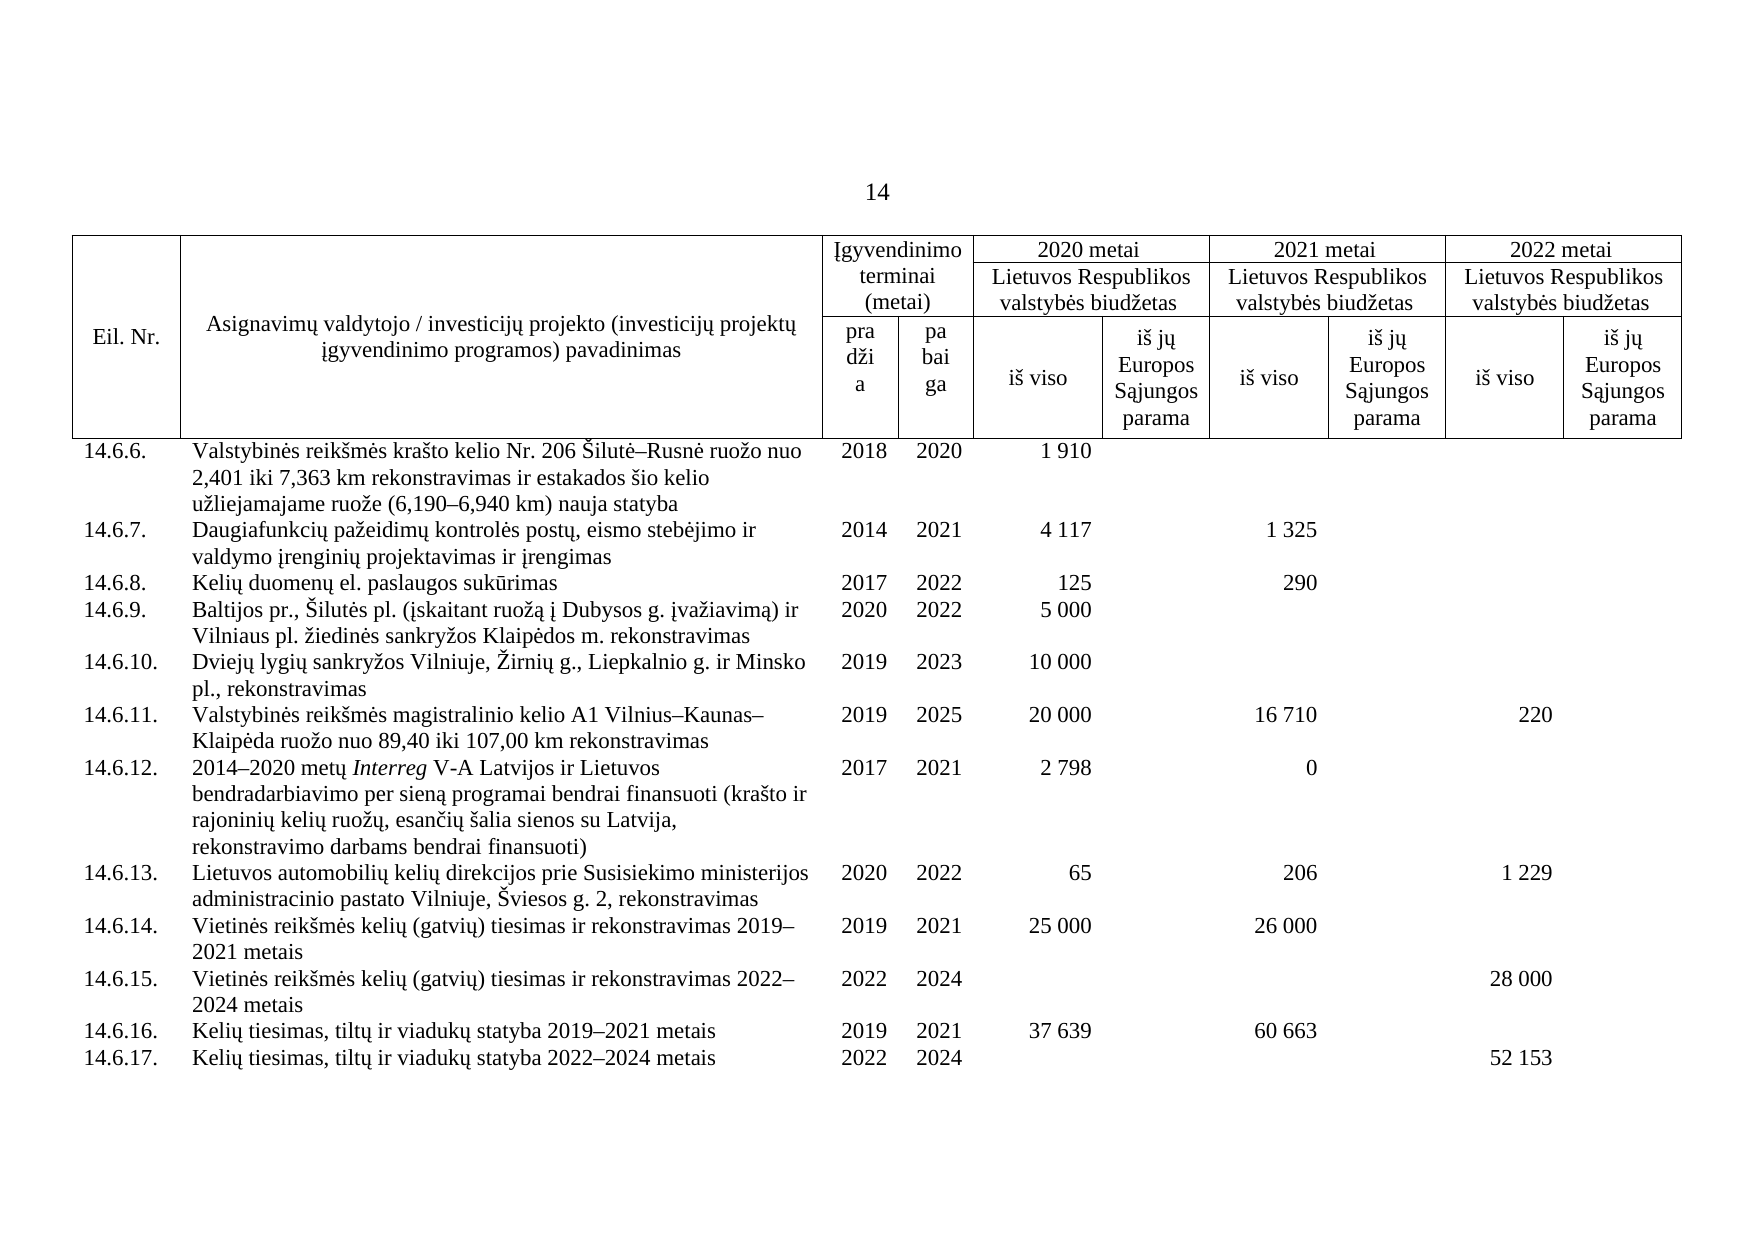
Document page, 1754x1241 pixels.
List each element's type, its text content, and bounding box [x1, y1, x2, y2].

table_cell iš viso [1210, 317, 1328, 437]
table_cell [1446, 1017, 1564, 1044]
table_cell [1446, 439, 1564, 517]
table_cell 14.6.11. [72, 701, 181, 754]
table_cell 52 153 [1446, 1044, 1564, 1070]
table_cell Lietuvos Respublikos valstybės biudžetas [974, 263, 1209, 316]
table_cell 65 [973, 859, 1103, 912]
table_cell 2019 [822, 1017, 898, 1044]
table_cell [1564, 859, 1682, 912]
table_cell [1564, 912, 1682, 964]
table_cell Baltijos pr., Šilutės pl. (įskaitant ruožą į Dubysos g. įvažiavimą) ir Vilniaus pl. žiedinės sankryžos Klaipėdos m. rekonstravimas [181, 596, 822, 648]
table_cell [1564, 439, 1682, 517]
table_cell 60 663 [1209, 1017, 1328, 1044]
table_cell [1328, 439, 1446, 517]
table_cell 290 [1209, 569, 1328, 596]
table_cell Kelių duomenų el. paslaugos sukūrimas [181, 569, 822, 596]
table_cell iš jų Europos Sąjungos parama [1103, 317, 1209, 437]
table_cell 2019 [822, 701, 898, 754]
table_cell [1209, 1044, 1328, 1070]
table_cell [1209, 965, 1328, 1017]
table_cell 2014–2020 metų Interreg V-A Latvijos ir Lietuvos bendradarbiavimo per sieną programai bendrai finansuoti (krašto ir rajoninių kelių ruožų, esančių šalia sienos su Latvija, rekonstravimo darbams bendrai finansuoti) [181, 754, 822, 859]
table_cell 4 117 [973, 517, 1103, 569]
table_cell Lietuvos automobilių kelių direkcijos prie Susisiekimo ministerijos administracinio pastato Vilniuje, Šviesos g. 2, rekonstravimas [181, 859, 822, 912]
table_cell [1328, 912, 1446, 964]
table_cell [1328, 754, 1446, 859]
table_cell 2021 [898, 1017, 973, 1044]
table_cell [1446, 517, 1564, 569]
table_cell [1103, 1017, 1209, 1044]
table_cell 220 [1446, 701, 1564, 754]
table_cell 2022 [898, 859, 973, 912]
table_cell 2020 [822, 596, 898, 648]
table_cell [1564, 517, 1682, 569]
table_cell 2021 [898, 517, 973, 569]
table_cell iš viso [1446, 317, 1563, 437]
table_cell [1446, 648, 1564, 701]
table_cell 2020 [898, 439, 973, 517]
table_cell 2018 [822, 439, 898, 517]
table_cell [1564, 648, 1682, 701]
table_header Asignavimų valdytojo / investicijų projekto (investicijų projektų įgyvendinimo programos) pavadinimas [181, 236, 822, 437]
table_cell [1328, 517, 1446, 569]
table_cell [1328, 569, 1446, 596]
table_cell iš jų Europos Sąjungos parama [1564, 317, 1681, 437]
table_cell 1 229 [1446, 859, 1564, 912]
table_cell 14.6.6. [72, 439, 181, 517]
table_cell 2022 [822, 965, 898, 1017]
table_cell 1 325 [1209, 517, 1328, 569]
table_cell 14.6.10. [72, 648, 181, 701]
table_header 2022 metai [1446, 236, 1681, 262]
table_cell 28 000 [1446, 965, 1564, 1017]
table_cell [1328, 596, 1446, 648]
table_cell [1328, 1044, 1446, 1070]
table_cell [1209, 439, 1328, 517]
table_cell 206 [1209, 859, 1328, 912]
table_cell 14.6.16. [72, 1017, 181, 1044]
table_cell [1564, 965, 1682, 1017]
table_cell 0 [1209, 754, 1328, 859]
table_cell [1103, 648, 1209, 701]
table_cell 14.6.12. [72, 754, 181, 859]
table_cell 2023 [898, 648, 973, 701]
table_cell 14.6.8. [72, 569, 181, 596]
table_cell [1446, 754, 1564, 859]
table_cell 2025 [898, 701, 973, 754]
table_cell Kelių tiesimas, tiltų ir viadukų statyba 2019–2021 metais [181, 1017, 822, 1044]
table_header Įgyvendinimo terminai (metai) [823, 236, 973, 316]
table_cell [973, 1044, 1103, 1070]
table_cell Valstybinės reikšmės krašto kelio Nr. 206 Šilutė–Rusnė ruožo nuo 2,401 iki 7,363 km rekonstravimas ir estakados šio kelio užliejamajame ruože (6,190–6,940 km) nauja statyba [181, 439, 822, 517]
table_cell 10 000 [973, 648, 1103, 701]
table_cell 2017 [822, 569, 898, 596]
table_cell [1103, 965, 1209, 1017]
table_header 2020 metai [974, 236, 1209, 262]
table_cell [1564, 754, 1682, 859]
table_cell Lietuvos Respublikos valstybės biudžetas [1210, 263, 1445, 316]
table_cell [1564, 1044, 1682, 1070]
table_cell [1328, 965, 1446, 1017]
table_cell [1103, 517, 1209, 569]
table_cell iš viso [974, 317, 1102, 437]
table_cell 26 000 [1209, 912, 1328, 964]
table_cell 2022 [822, 1044, 898, 1070]
table_cell 2021 [898, 754, 973, 859]
table_cell [1103, 596, 1209, 648]
table_cell [1328, 859, 1446, 912]
table_cell [1209, 596, 1328, 648]
table_cell Dviejų lygių sankryžos Vilniuje, Žirnių g., Liepkalnio g. ir Minsko pl., rekonstravimas [181, 648, 822, 701]
table_header 2021 metai [1210, 236, 1445, 262]
table_cell Daugiafunkcių pažeidimų kontrolės postų, eismo stebėjimo ir valdymo įrenginių projektavimas ir įrengimas [181, 517, 822, 569]
table_cell 2 798 [973, 754, 1103, 859]
table_cell 14.6.7. [72, 517, 181, 569]
table_cell Vietinės reikšmės kelių (gatvių) tiesimas ir rekonstravimas 2019–2021 metais [181, 912, 822, 964]
table_cell [1446, 912, 1564, 964]
table_cell 2024 [898, 965, 973, 1017]
table_cell pradžia [823, 317, 898, 437]
table_cell [1564, 1017, 1682, 1044]
table_cell 2019 [822, 912, 898, 964]
table_cell 2021 [898, 912, 973, 964]
table_cell 2020 [822, 859, 898, 912]
table_cell [1103, 569, 1209, 596]
table_cell [1209, 648, 1328, 701]
table_cell [1446, 596, 1564, 648]
table_cell 20 000 [973, 701, 1103, 754]
table_cell 14.6.17. [72, 1044, 181, 1070]
table_cell 25 000 [973, 912, 1103, 964]
table_cell 14.6.13. [72, 859, 181, 912]
table_cell [1446, 569, 1564, 596]
table_cell [1103, 859, 1209, 912]
table_cell [1328, 1017, 1446, 1044]
table_cell iš jų Europos Sąjungos parama [1329, 317, 1445, 437]
table_cell [1564, 569, 1682, 596]
table_cell [1564, 596, 1682, 648]
table_cell 14.6.14. [72, 912, 181, 964]
table_cell [1564, 701, 1682, 754]
table_cell [1328, 701, 1446, 754]
table_cell 14.6.9. [72, 596, 181, 648]
table_cell [1328, 648, 1446, 701]
table_cell 37 639 [973, 1017, 1103, 1044]
table_cell Valstybinės reikšmės magistralinio kelio A1 Vilnius–Kaunas–Klaipėda ruožo nuo 89,40 iki 107,00 km rekonstravimas [181, 701, 822, 754]
table_cell 1 910 [973, 439, 1103, 517]
table_cell 14.6.15. [72, 965, 181, 1017]
table_cell [973, 965, 1103, 1017]
table_cell [1103, 754, 1209, 859]
table_cell [1103, 912, 1209, 964]
table_cell 2019 [822, 648, 898, 701]
table_cell 2022 [898, 596, 973, 648]
table_cell 5 000 [973, 596, 1103, 648]
table_cell [1103, 1044, 1209, 1070]
table_cell 2022 [898, 569, 973, 596]
table_cell 125 [973, 569, 1103, 596]
table_cell 2014 [822, 517, 898, 569]
table_header Eil. Nr. [73, 236, 180, 437]
table_cell 16 710 [1209, 701, 1328, 754]
table_cell [1103, 701, 1209, 754]
table_cell 2024 [898, 1044, 973, 1070]
table_cell Lietuvos Respublikos valstybės biudžetas [1446, 263, 1681, 316]
table_cell Vietinės reikšmės kelių (gatvių) tiesimas ir rekonstravimas 2022–2024 metais [181, 965, 822, 1017]
table_cell Kelių tiesimas, tiltų ir viadukų statyba 2022–2024 metais [181, 1044, 822, 1070]
table_cell 2017 [822, 754, 898, 859]
table_cell pabaiga [899, 317, 973, 437]
table_cell [1103, 439, 1209, 517]
